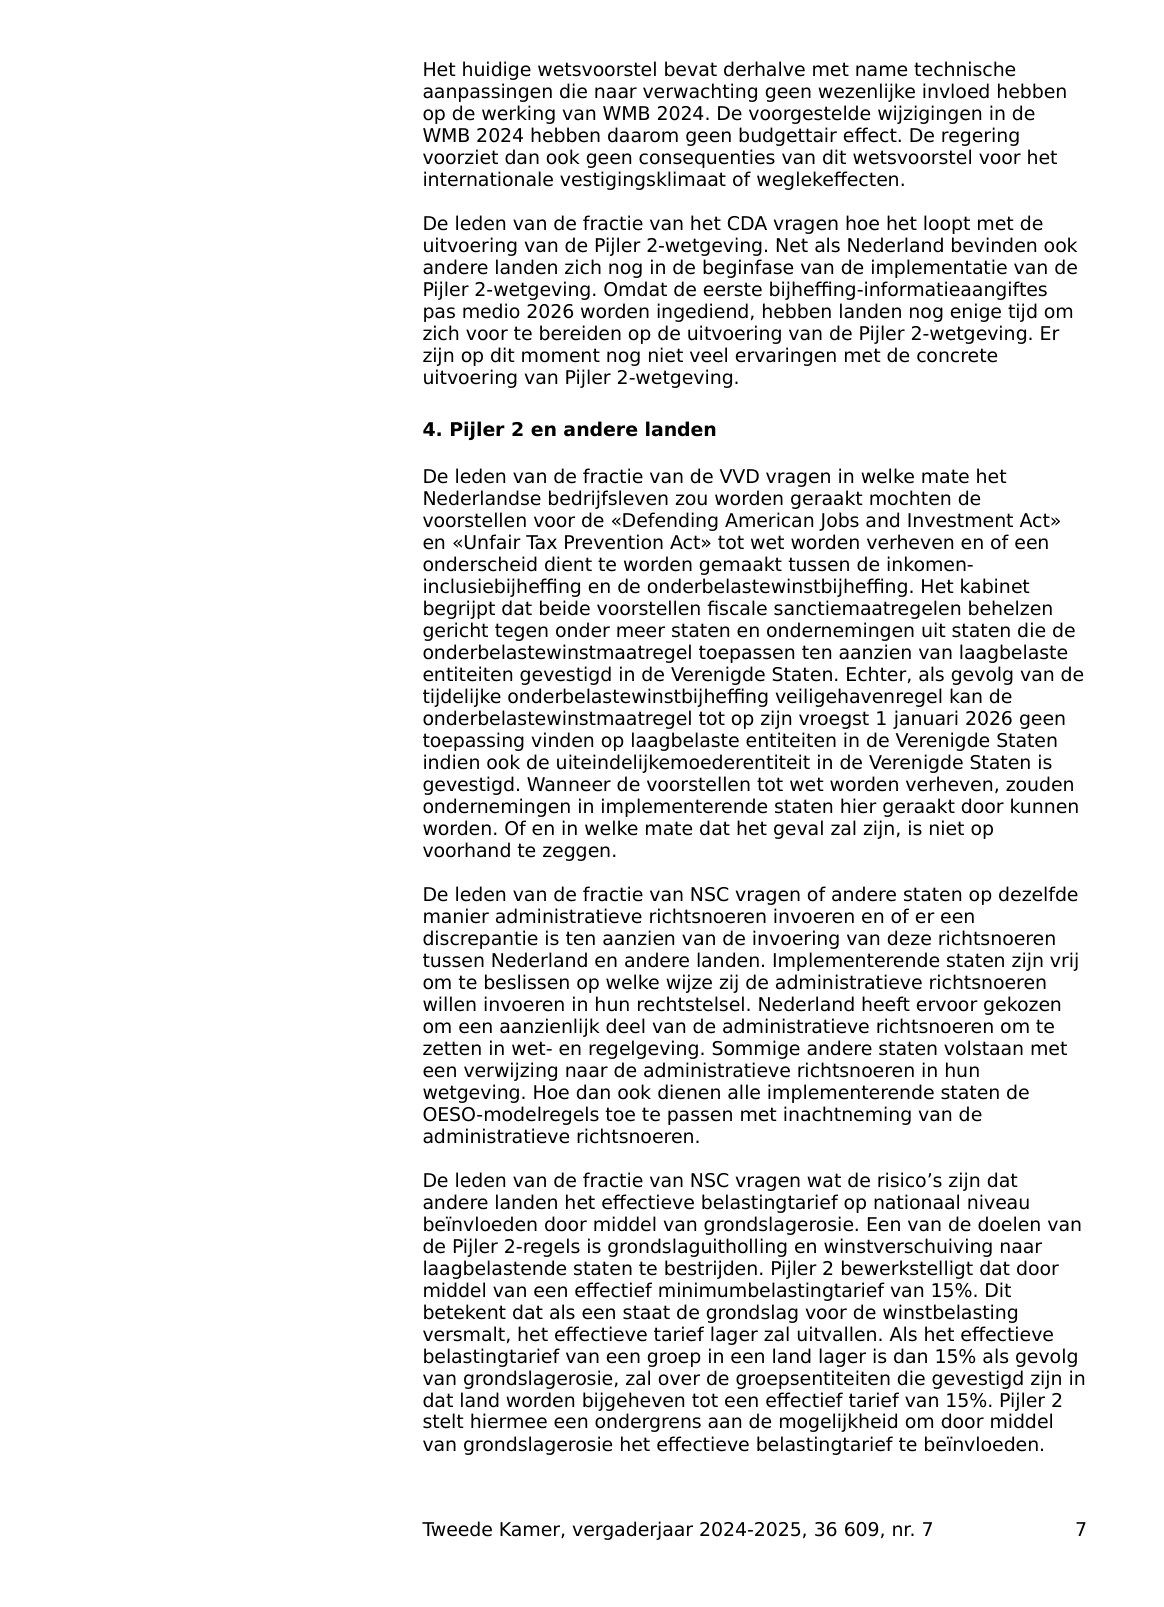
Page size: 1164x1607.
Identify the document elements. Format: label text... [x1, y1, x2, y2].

text De leden van de fractie van NSC vragen wat de risico’s zijn dat andere landen het effectieve belastingtarief op nationaal niveau beïnvloeden door middel van grondslagerosie. Een van de doelen van de Pijler 2-regels is grondslaguitholling en winstverschuiving naar laagbelastende staten te bestrijden. Pijler 2 bewerkstelligt dat door middel van een effectief minimumbelastingtarief van 15%. Dit betekent dat als een staat de grondslag voor de winstbelasting versmalt, het effectieve tarief lager zal uitvallen. Als het effectieve belastingtarief van een groep in een land lager is dan 15% als gevolg van grondslagerosie, zal over de groepsentiteiten die gevestigd zijn in dat land worden bijgeheven tot een effectief tarief van 15%. Pijler 2 stelt hiermee een ondergrens aan de mogelijkheid om door middel van grondslagerosie het effectieve belastingtarief te beïnvloeden. [422, 1170, 1087, 1455]
text Het huidige wetsvoorstel bevat derhalve met name technische aanpassingen die naar verwachting geen wezenlijke invloed hebben op de werking van WMB 2024. De voorgestelde wijzigingen in de WMB 2024 hebben daarom geen budgettair effect. De regering voorziet dan ook geen consequenties van dit wetsvoorstel voor het internationale vestigingsklimaat of weglekeffecten. [422, 59, 1087, 191]
text De leden van de fractie van NSC vragen of andere staten op dezelfde manier administratieve richtsnoeren invoeren en of er een discrepantie is ten aanzien van de invoering van deze richtsnoeren tussen Nederland en andere landen. Implementerende staten zijn vrij om te beslissen op welke wijze zij de administratieve richtsnoeren willen invoeren in hun rechtstelsel. Nederland heeft ervoor gekozen om een aanzienlijk deel van de administratieve richtsnoeren om te zetten in wet- en regelgeving. Sommige andere staten volstaan met een verwijzing naar de administratieve richtsnoeren in hun wetgeving. Hoe dan ook dienen alle implementerende staten de OESO-modelregels toe te passen met inachtneming van de administratieve richtsnoeren. [422, 884, 1087, 1147]
text De leden van de fractie van de VVD vragen in welke mate het Nederlandse bedrijfsleven zou worden geraakt mochten de voorstellen voor de «Defending American Jobs and Investment Act» en «Unfair Tax Prevention Act» tot wet worden verheven en of een onderscheid dient te worden gemaakt tussen de inkomen-inclusiebijheffing en de onderbelastewinstbijheffing. Het kabinet begrijpt dat beide voorstellen fiscale sanctiemaatregelen behelzen gericht tegen onder meer staten en ondernemingen uit staten die de onderbelastewinstmaatregel toepassen ten aanzien van laagbelaste entiteiten gevestigd in de Verenigde Staten. Echter, als gevolg van de tijdelijke onderbelastewinstbijheffing veiligehavenregel kan de onderbelastewinstmaatregel tot op zijn vroegst 1 januari 2026 geen toepassing vinden op laagbelaste entiteiten in de Verenigde Staten indien ook de uiteindelijkemoederentiteit in de Verenigde Staten is gevestigd. Wanneer de voorstellen tot wet worden verheven, zouden ondernemingen in implementerende staten hier geraakt door kunnen worden. Of en in welke mate dat het geval zal zijn, is niet op voorhand te zeggen. [422, 466, 1087, 862]
subtitle 4. Pijler 2 en andere landen [422, 419, 1087, 441]
text De leden van de fractie van het CDA vragen hoe het loopt met de uitvoering van de Pijler 2-wetgeving. Net als Nederland bevinden ook andere landen zich nog in de beginfase van de implementatie van de Pijler 2-wetgeving. Omdat de eerste bijheffing-informatieaangiftes pas medio 2026 worden ingediend, hebben landen nog enige tijd om zich voor te bereiden op de uitvoering van de Pijler 2-wetgeving. Er zijn op dit moment nog niet veel ervaringen met de concrete uitvoering van Pijler 2-wetgeving. [422, 213, 1087, 389]
